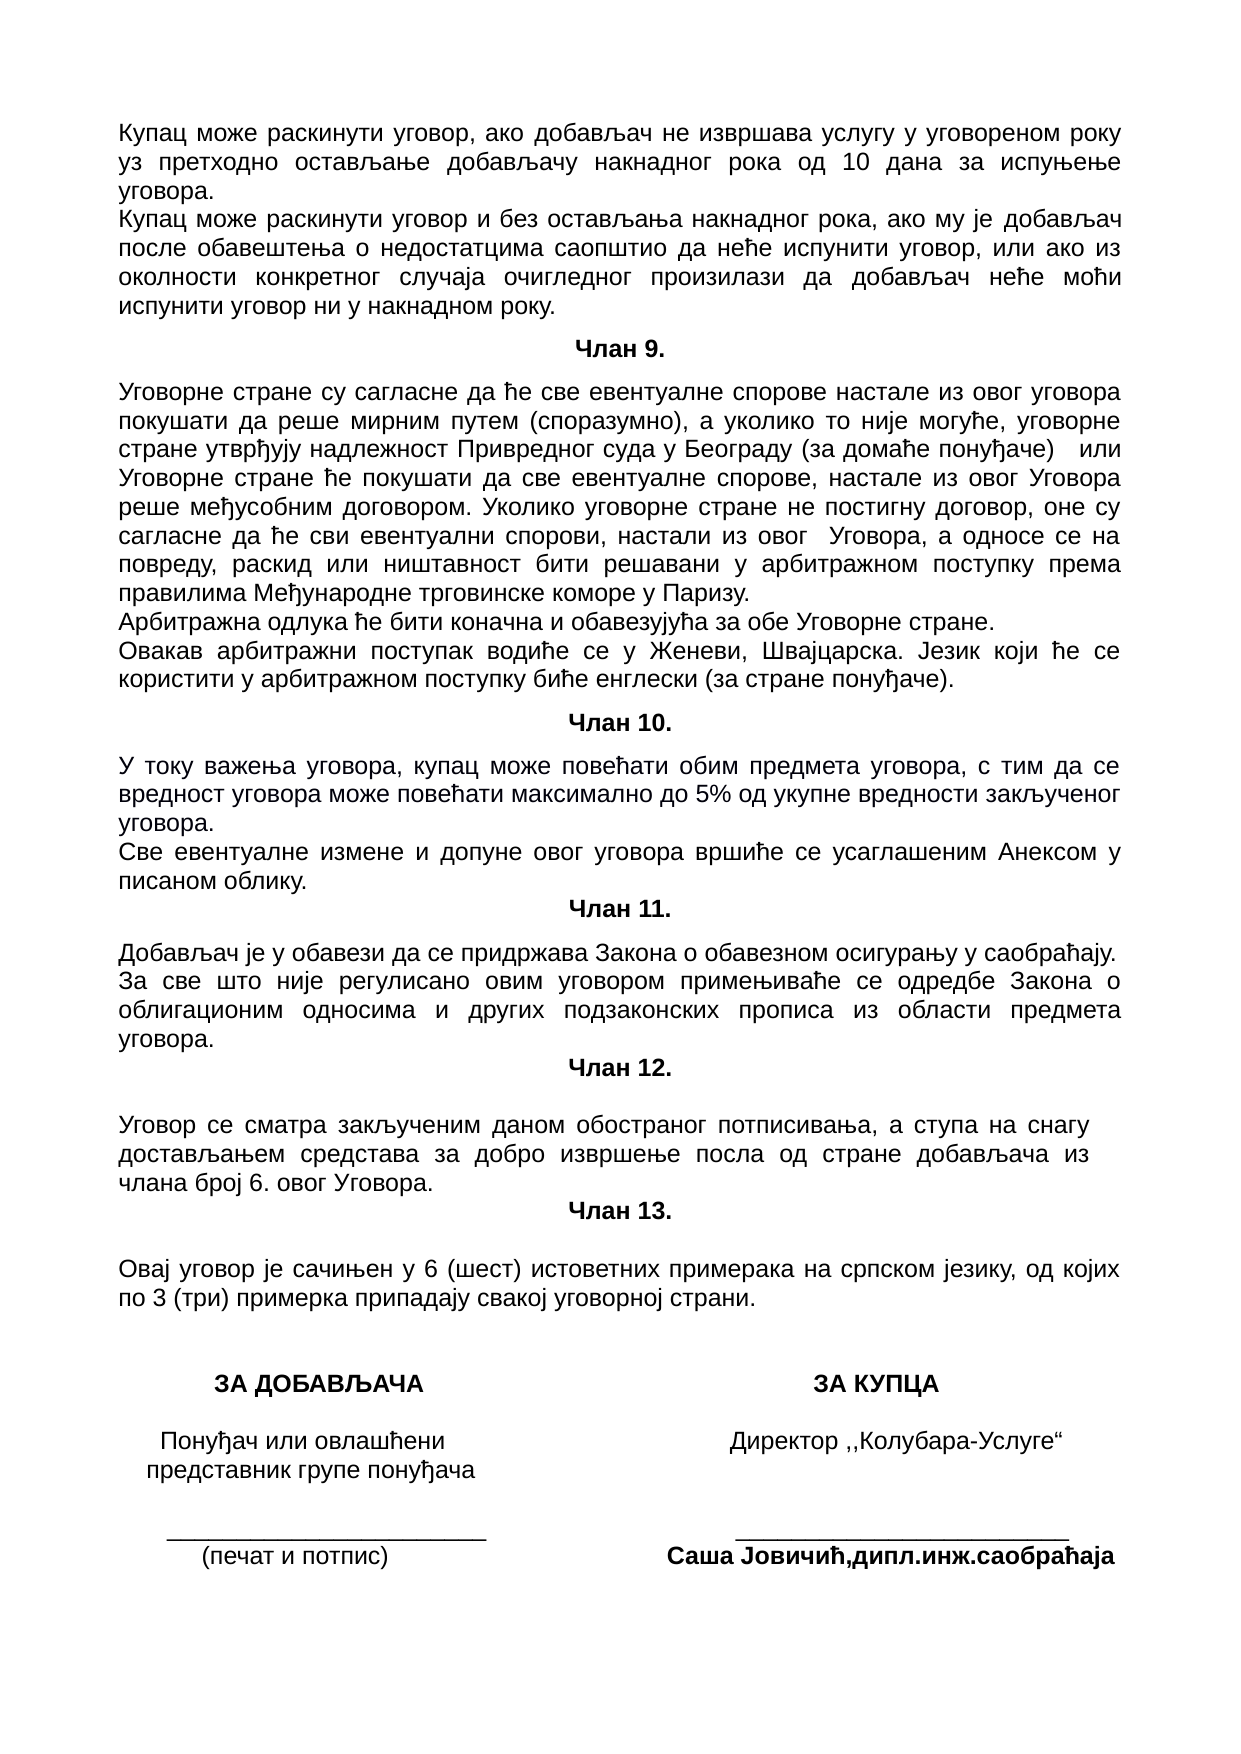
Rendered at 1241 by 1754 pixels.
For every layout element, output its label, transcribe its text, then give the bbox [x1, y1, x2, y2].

text ЗА ДОБАВЉАЧА ЗА КУПЦА [118, 1369, 1122, 1397]
text Овакав арбитражни поступак водиће се у Женеви, Швајцарска. Језик који ће се користити у арбитражном поступку биће енглески (за стране понуђаче). [118, 636, 1122, 693]
text Овај уговор је сачињен у 6 (шест) истоветних примерака на српском језику, од којих по 3 (три) примерка припадају свакој уговорној страни. [118, 1254, 1122, 1311]
text Члан 10. [118, 707, 1122, 736]
text _______________________ ________________________ [118, 1512, 1122, 1541]
text Купац може раскинути уговор и без остављања накнадног рока, ако му је добављач после обавештења о недостатцима саопштио да неће испунити уговор, или ако из околности конкретног случаја очигледног произилази да добављач неће моћи испунити уговор ни у накнадном року. [118, 204, 1122, 319]
text Уговорне стране су сагласне да ће све евентуалне спорове настале из овог уговора покушати да реше мирним путем (споразумно), а уколико то није могуће, уговорне стране утврђују надлежност Привредног суда у Београду (за домаће понуђаче) или Уговорне стране ће покушати да све евентуалне спорове, настале из овог Уговора реше међусобним договором. Уколико уговорне стране не постигну договор, оне су сагласне да ће сви евентуални спорови, настали из овог Уговора, а односе се на повреду, раскид или ништавност бити решавани у арбитражном поступку према правилима Међународне трговинске коморе у Паризу. [118, 377, 1122, 607]
text Члан 11. [118, 894, 1122, 923]
text представник групе понуђача [118, 1455, 1122, 1484]
text Арбитражна одлука ће бити коначна и обавезујућа за обе Уговорне стране. [118, 607, 1122, 636]
text (печат и потпис) Саша Јовичић,дипл.инж.саобраћаја [118, 1541, 1122, 1570]
text Члан 9. [118, 334, 1122, 362]
text У току важења уговора, купац може повећати обим предмета уговора, с тим да се вредност уговора може повећати максимално до 5% од укупне вредности закљученог уговора. [118, 751, 1122, 837]
text Члан 13. [118, 1196, 1122, 1225]
text Добављач је у обавези да се придржава Закона о обавезном осигурању у саобраћају. [118, 937, 1122, 966]
text Купац може раскинути уговор, ако добављач не извршава услугу у уговореном року уз претходно остављање добављачу накнадног рока од 10 дана за испуњење уговора. [118, 118, 1122, 204]
text За све што није регулисано овим уговором примењиваће се одредбе Закона о облигационим односима и других подзаконских прописа из области предмета уговора. [118, 966, 1122, 1052]
text Све евентуалне измене и допуне овог уговора вршиће се усаглашеним Анексом у писаном облику. [118, 837, 1122, 894]
text Понуђач или овлашћени Директор ,,Колубара-Услуге“ [118, 1426, 1122, 1455]
text Уговор се сматра закљученим даном обостраног потписивања, а ступа на снагу достављањем средстава за добро извршење посла од стране добављача из члана број 6. овог Уговора. [118, 1110, 1091, 1196]
text Члан 12. [118, 1052, 1122, 1081]
